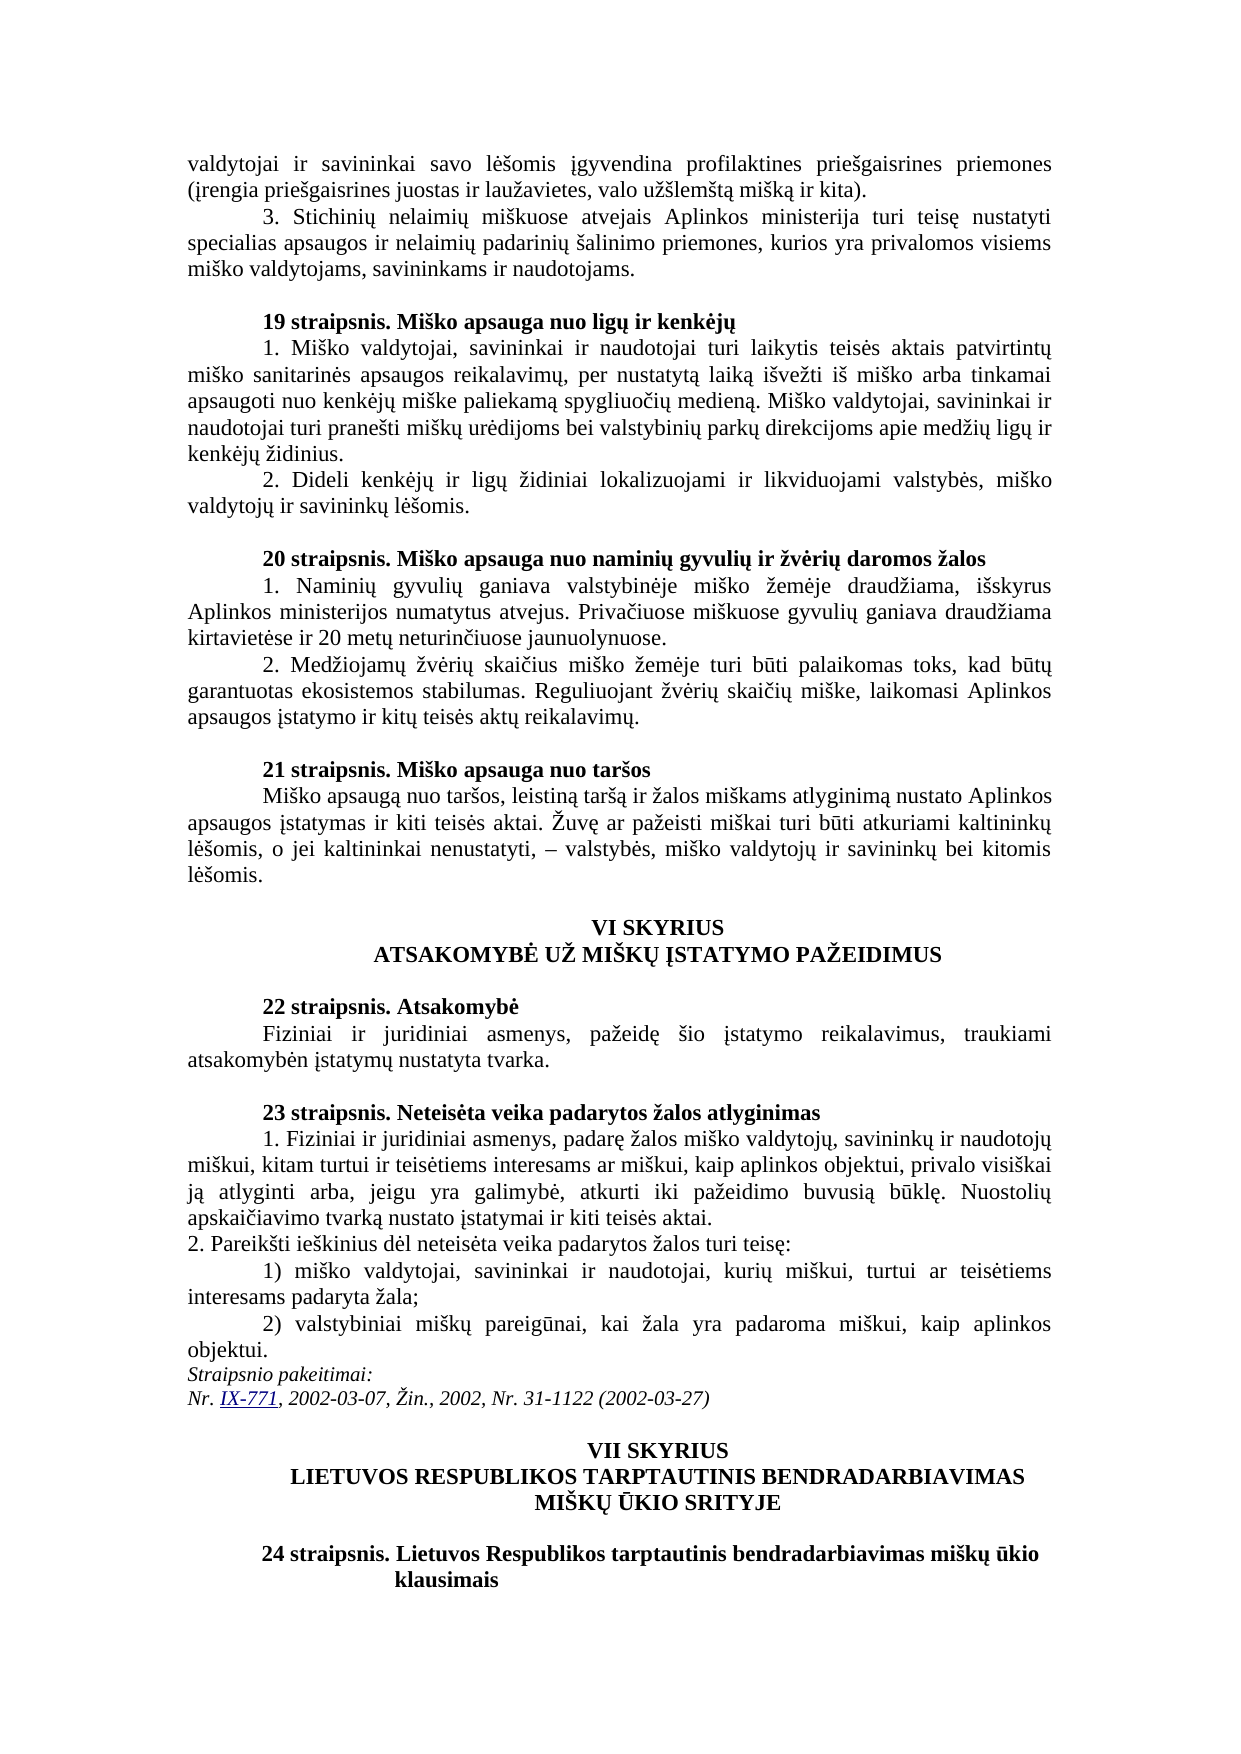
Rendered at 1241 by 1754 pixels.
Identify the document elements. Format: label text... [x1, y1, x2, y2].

text 20 straipsnis. Miško apsauga nuo naminių gyvulių ir žvėrių daromos žalos [187, 545, 1053, 572]
text ATSAKOMYBĖ UŽ MIŠKŲ ĮSTATYMO PAŽEIDIMUS [187, 941, 1053, 967]
text 1. Fiziniai ir juridiniai asmenys, padarę žalos miško valdytojų, savininkų ir naudotojų miškui, kitam turtui ir teisėtiems interesams ar miškui, kaip aplinkos objektui, privalo visiškai ją atlyginti arba, jeigu yra galimybė, atkurti iki pažeidimo buvusią būklę. Nuostolių apskaičiavimo tvarką nustato įstatymai ir kiti teisės aktai. [187, 1125, 1053, 1231]
text Straipsnio pakeitimai: [187, 1362, 1053, 1386]
text valdytojai ir savininkai savo lėšomis įgyvendina profilaktines priešgaisrines priemones (įrengia priešgaisrines juostas ir laužavietes, valo užšlemštą mišką ir kita). [187, 150, 1053, 203]
text 19 straipsnis. Miško apsauga nuo ligų ir kenkėjų [187, 308, 1053, 334]
text 2. Medžiojamų žvėrių skaičius miško žemėje turi būti palaikomas toks, kad būtų garantuotas ekosistemos stabilumas. Reguliuojant žvėrių skaičių miške, laikomasi Aplinkos apsaugos įstatymo ir kitų teisės aktų reikalavimų. [187, 651, 1053, 730]
text LIETUVOS RESPUBLIKOS TARPTAUTINIS BENDRADARBIAVIMAS [187, 1463, 1053, 1489]
text 2. Dideli kenkėjų ir ligų židiniai lokalizuojami ir likviduojami valstybės, miško valdytojų ir savininkų lėšomis. [187, 466, 1053, 519]
text 23 straipsnis. Neteisėta veika padarytos žalos atlyginimas [187, 1099, 1053, 1125]
text 1. Naminių gyvulių ganiava valstybinėje miško žemėje draudžiama, išskyrus Aplinkos ministerijos numatytus atvejus. Privačiuose miškuose gyvulių ganiava draudžiama kirtavietėse ir 20 metų neturinčiuose jaunuolynuose. [187, 572, 1053, 651]
text MIŠKŲ ŪKIO SRITYJE [187, 1489, 1053, 1516]
text klausimais [394, 1566, 1053, 1593]
text VII SKYRIUS [187, 1437, 1053, 1463]
text Nr. IX-771, 2002-03-07, Žin., 2002, Nr. 31-1122 (2002-03-27) [187, 1386, 1053, 1410]
text Miško apsaugą nuo taršos, leistiną taršą ir žalos miškams atlyginimą nustato Aplinkos apsaugos įstatymas ir kiti teisės aktai. Žuvę ar pažeisti miškai turi būti atkuriami kaltininkų lėšomis, o jei kaltininkai nenustatyti, – valstybės, miško valdytojų ir savininkų bei kitomis lėšomis. [187, 782, 1053, 888]
text VI SKYRIUS [187, 914, 1053, 941]
text 21 straipsnis. Miško apsauga nuo taršos [187, 756, 1053, 782]
text 24 straipsnis. Lietuvos Respublikos tarptautinis bendradarbiavimas miškų ūkio [261, 1540, 1053, 1566]
text 22 straipsnis. Atsakomybė [187, 993, 1053, 1020]
text 3. Stichinių nelaimių miškuose atvejais Aplinkos ministerija turi teisę nustatyti specialias apsaugos ir nelaimių padarinių šalinimo priemones, kurios yra privalomos visiems miško valdytojams, savininkams ir naudotojams. [187, 203, 1053, 282]
text 1. Miško valdytojai, savininkai ir naudotojai turi laikytis teisės aktais patvirtintų miško sanitarinės apsaugos reikalavimų, per nustatytą laiką išvežti iš miško arba tinkamai apsaugoti nuo kenkėjų miške paliekamą spygliuočių medieną. Miško valdytojai, savininkai ir naudotojai turi pranešti miškų urėdijoms bei valstybinių parkų direkcijoms apie medžių ligų ir kenkėjų židinius. [187, 334, 1053, 466]
text 2. Pareikšti ieškinius dėl neteisėta veika padarytos žalos turi teisę: [187, 1231, 1053, 1257]
text 1) miško valdytojai, savininkai ir naudotojai, kurių miškui, turtui ar teisėtiems interesams padaryta žala; [187, 1257, 1053, 1309]
text Fiziniai ir juridiniai asmenys, pažeidę šio įstatymo reikalavimus, traukiami atsakomybėn įstatymų nustatyta tvarka. [187, 1020, 1053, 1072]
text 2) valstybiniai miškų pareigūnai, kai žala yra padaroma miškui, kaip aplinkos objektui. [187, 1309, 1053, 1362]
